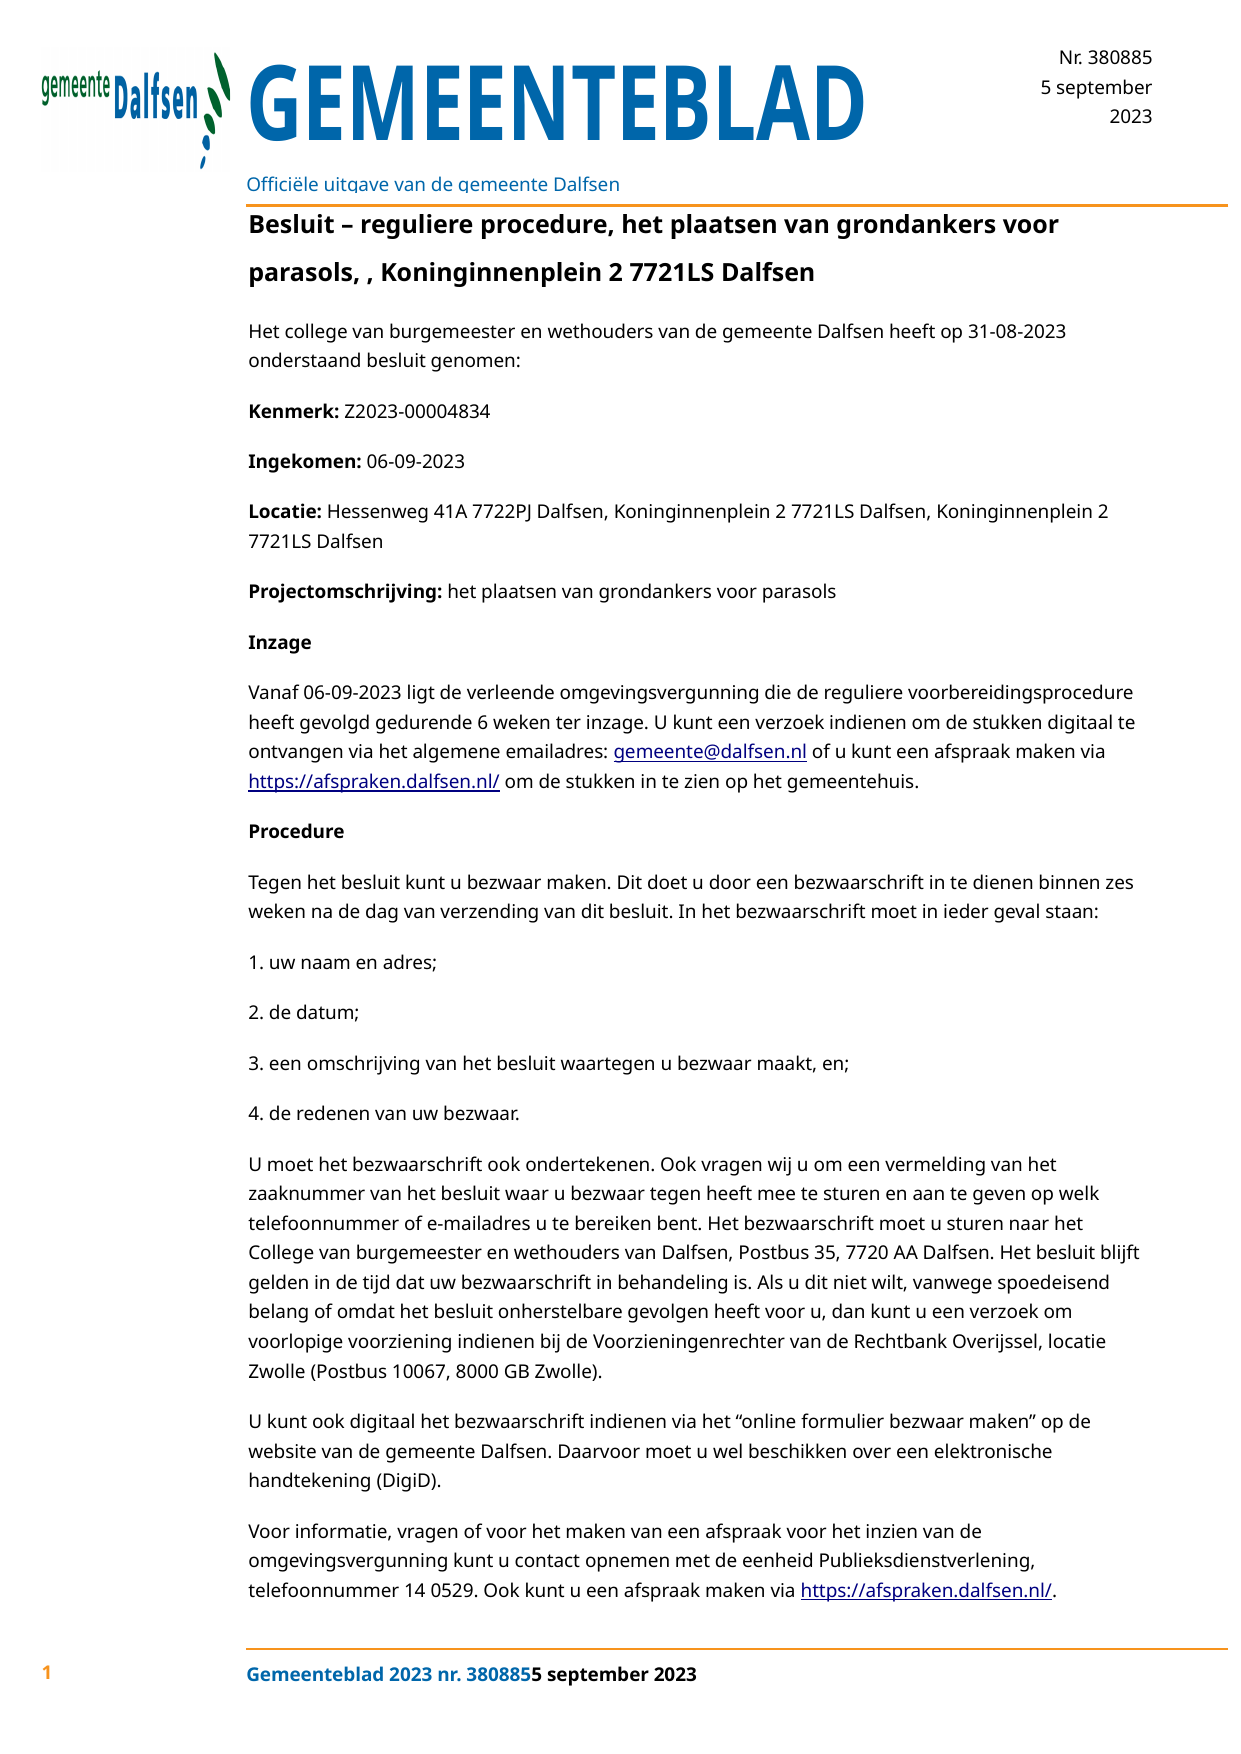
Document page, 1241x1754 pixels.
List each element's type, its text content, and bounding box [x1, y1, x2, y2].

text Kenmerk: Z2023-00004834 [248, 398, 1152, 424]
text 3. een omschrijving van het besluit waartegen u bezwaar maakt, en; [248, 1050, 1152, 1076]
text 1. uw naam en adres; [248, 949, 1152, 975]
text U moet het bezwaarschrift ook ondertekenen. Ook vragen wij u om een vermelding van het zaaknummer van het besluit waar u bezwaar tegen heeft mee te sturen en aan te geven op welk telefoonnummer of e-mailadres u te bereiken bent. Het bezwaarschrift moet u sturen naar het College van burgemeester en wethouders van Dalfsen, Postbus 35, 7720 AA Dalfsen. Het besluit blijft gelden in de tijd dat uw bezwaarschrift in behandeling is. Als u dit niet wilt, vanwege spoedeisend belang of omdat het besluit onherstelbare gevolgen heeft voor u, dan kunt u een verzoek om voorlopige voorziening indienen bij de Voorzieningenrechter van de Rechtbank Overijssel, locatie Zwolle (Postbus 10067, 8000 GB Zwolle). [248, 1151, 1152, 1384]
text Vanaf 06-09-2023 ligt de verleende omgevingsvergunning die de reguliere voorbereidingsprocedure heeft gevolgd gedurende 6 weken ter inzage. U kunt een verzoek indienen om de stukken digitaal te ontvangen via het algemene emailadres: gemeente@dalfsen.nl of u kunt een afspraak maken via https://afspraken.dalfsen.nl/ om de stukken in te zien op het gemeentehuis. [248, 679, 1152, 794]
text Tegen het besluit kunt u bezwaar maken. Dit doet u door een bezwaarschrift in te dienen binnen zes weken na de dag van verzending van dit besluit. In het bezwaarschrift moet in ieder geval staan: [248, 869, 1152, 924]
text U kunt ook digitaal het bezwaarschrift indienen via het “online formulier bezwaar maken” op de website van de gemeente Dalfsen. Daarvoor moet u wel beschikken over een elektronische handtekening (DigiD). [248, 1408, 1152, 1493]
text Projectomschrijving: het plaatsen van grondankers voor parasols [248, 579, 1152, 604]
text 4. de redenen van uw bezwaar. [248, 1100, 1152, 1126]
text Inzage [248, 629, 1152, 655]
text Het college van burgemeester en wethouders van de gemeente Dalfsen heeft op 31-08-2023 onderstaand besluit genomen: [248, 318, 1152, 373]
text Besluit – reguliere procedure, het plaatsen van grondankers voor parasols, , Koninginnenplein 2 7721LS Dalfsen [248, 207, 1152, 288]
text Locatie: Hessenweg 41A 7722PJ Dalfsen, Koninginnenplein 2 7721LS Dalfsen, Koninginnenplein 2 7721LS Dalfsen [248, 499, 1152, 554]
picture [41, 47, 231, 172]
text Procedure [248, 819, 1152, 844]
text Voor informatie, vragen of voor het maken van een afspraak voor het inzien van de omgevingsvergunning kunt u contact opnemen met de eenheid Publieksdienstverlening, telefoonnummer 14 0529. Ook kunt u een afspraak maken via https://afspraken.dalfsen.nl/. [248, 1518, 1152, 1603]
text 2. de datum; [248, 999, 1152, 1025]
text Ingekomen: 06-09-2023 [248, 448, 1152, 474]
